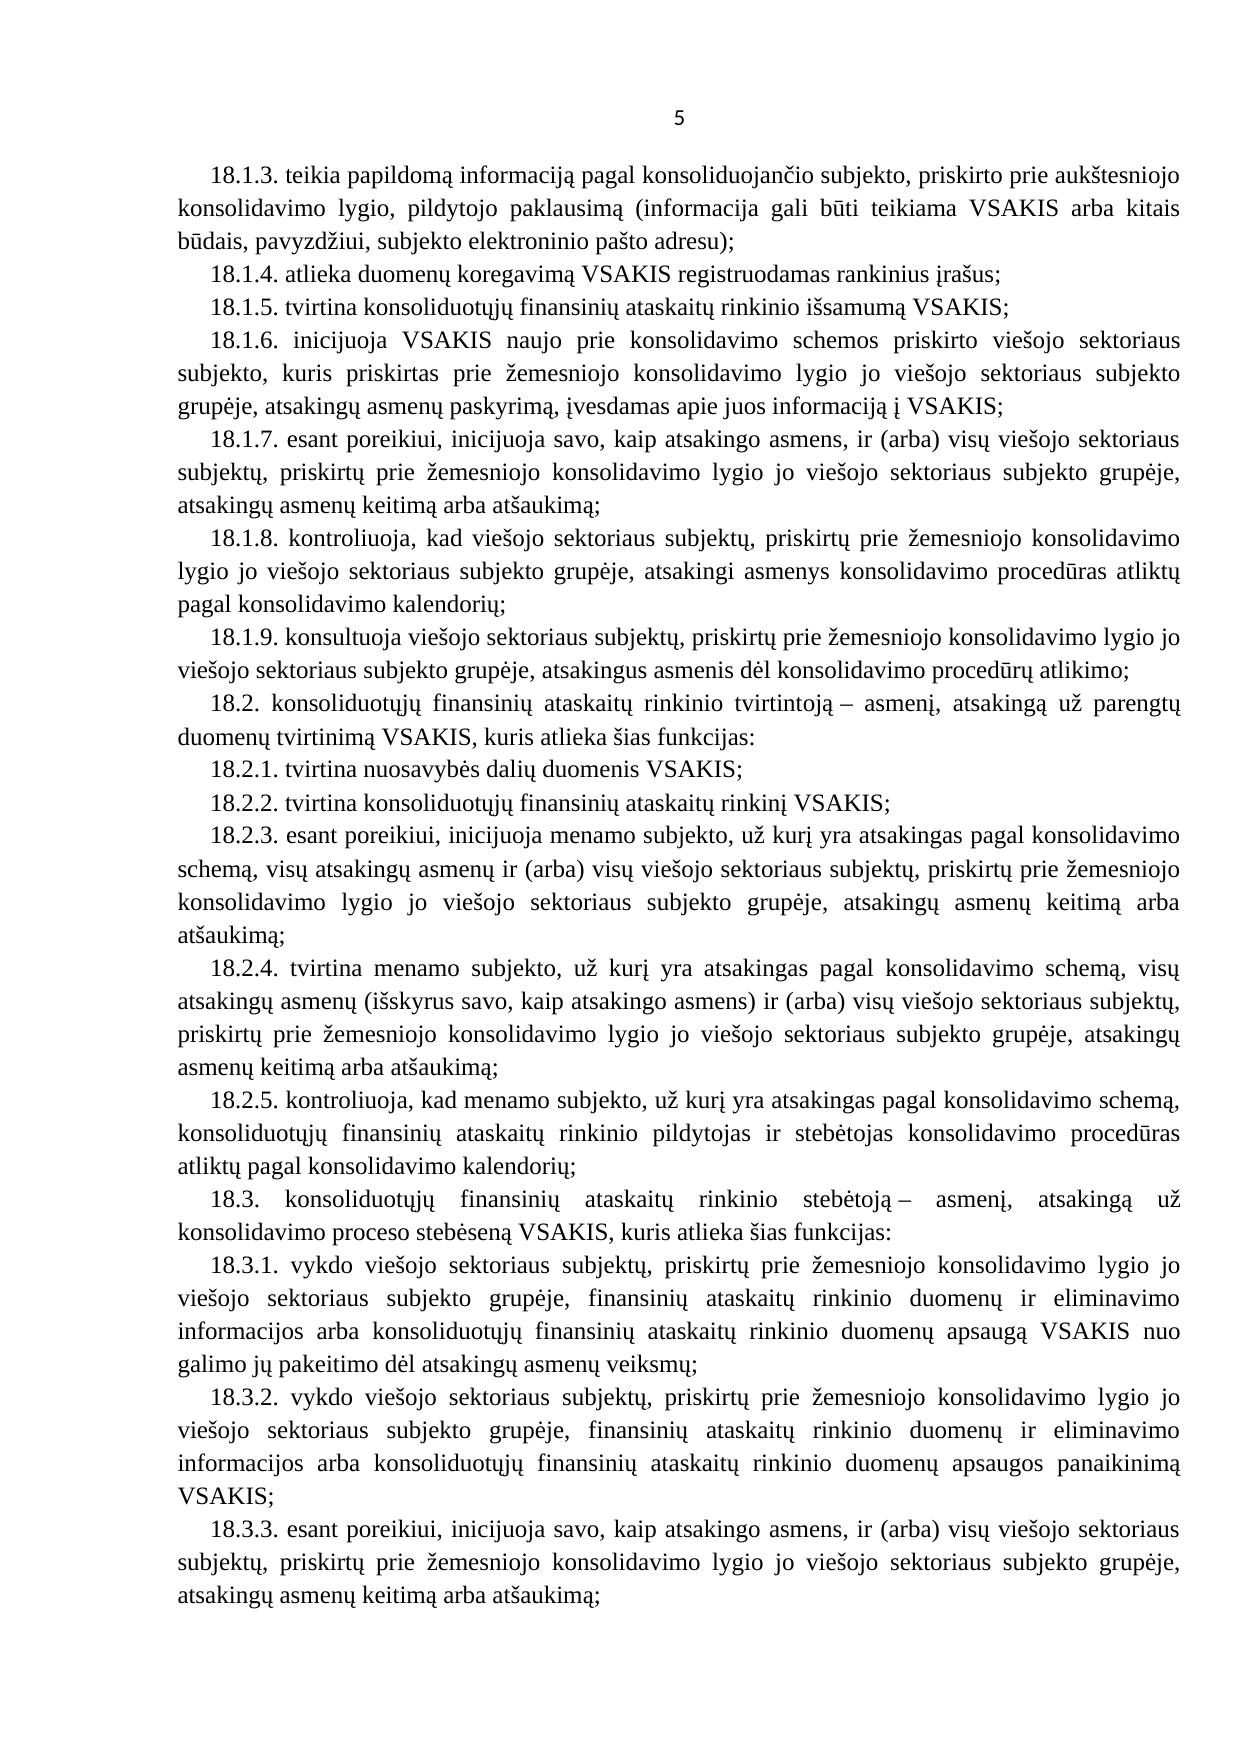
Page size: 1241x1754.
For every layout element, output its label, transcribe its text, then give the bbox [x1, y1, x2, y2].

text 18.3. konsoliduotųjų finansinių ataskaitų rinkinio stebėtoją – asmenį, atsakingą už konsolidavimo proceso stebėseną VSAKIS, kuris atlieka šias funkcijas: [177, 1184, 1181, 1246]
text 18.1.4. atlieka duomenų koregavimą VSAKIS registruodamas rankinius įrašus; [177, 259, 1181, 288]
text 18.1.6. inicijuoja VSAKIS naujo prie konsolidavimo schemos priskirto viešojo sektoriaus subjekto, kuris priskirtas prie žemesniojo konsolidavimo lygio jo viešojo sektoriaus subjekto grupėje, atsakingų asmenų paskyrimą, įvesdamas apie juos informaciją į VSAKIS; [177, 325, 1181, 420]
text 18.1.8. kontroliuoja, kad viešojo sektoriaus subjektų, priskirtų prie žemesniojo konsolidavimo lygio jo viešojo sektoriaus subjekto grupėje, atsakingi asmenys konsolidavimo procedūras atliktų pagal konsolidavimo kalendorių; [177, 523, 1181, 618]
text 18.3.3. esant poreikiui, inicijuoja savo, kaip atsakingo asmens, ir (arba) visų viešojo sektoriaus subjektų, priskirtų prie žemesniojo konsolidavimo lygio jo viešojo sektoriaus subjekto grupėje, atsakingų asmenų keitimą arba atšaukimą; [177, 1514, 1181, 1609]
text 18.2.5. kontroliuoja, kad menamo subjekto, už kurį yra atsakingas pagal konsolidavimo schemą, konsoliduotųjų finansinių ataskaitų rinkinio pildytojas ir stebėtojas konsolidavimo procedūras atliktų pagal konsolidavimo kalendorių; [177, 1085, 1181, 1179]
text 18.2.1. tvirtina nuosavybės dalių duomenis VSAKIS; [177, 754, 1181, 783]
text 18.1.9. konsultuoja viešojo sektoriaus subjektų, priskirtų prie žemesniojo konsolidavimo lygio jo viešojo sektoriaus subjekto grupėje, atsakingus asmenis dėl konsolidavimo procedūrų atlikimo; [177, 622, 1181, 684]
text 18.1.7. esant poreikiui, inicijuoja savo, kaip atsakingo asmens, ir (arba) visų viešojo sektoriaus subjektų, priskirtų prie žemesniojo konsolidavimo lygio jo viešojo sektoriaus subjekto grupėje, atsakingų asmenų keitimą arba atšaukimą; [177, 424, 1181, 519]
text 18.2.4. tvirtina menamo subjekto, už kurį yra atsakingas pagal konsolidavimo schemą, visų atsakingų asmenų (išskyrus savo, kaip atsakingo asmens) ir (arba) visų viešojo sektoriaus subjektų, priskirtų prie žemesniojo konsolidavimo lygio jo viešojo sektoriaus subjekto grupėje, atsakingų asmenų keitimą arba atšaukimą; [177, 953, 1181, 1081]
text 18.2. konsoliduotųjų finansinių ataskaitų rinkinio tvirtintoją – asmenį, atsakingą už parengtų duomenų tvirtinimą VSAKIS, kuris atlieka šias funkcijas: [177, 688, 1181, 750]
text 18.1.5. tvirtina konsoliduotųjų finansinių ataskaitų rinkinio išsamumą VSAKIS; [177, 292, 1181, 321]
text 18.2.2. tvirtina konsoliduotųjų finansinių ataskaitų rinkinį VSAKIS; [177, 788, 1181, 816]
text 18.3.1. vykdo viešojo sektoriaus subjektų, priskirtų prie žemesniojo konsolidavimo lygio jo viešojo sektoriaus subjekto grupėje, finansinių ataskaitų rinkinio duomenų ir eliminavimo informacijos arba konsoliduotųjų finansinių ataskaitų rinkinio duomenų apsaugą VSAKIS nuo galimo jų pakeitimo dėl atsakingų asmenų veiksmų; [177, 1250, 1181, 1378]
text 18.1.3. teikia papildomą informaciją pagal konsoliduojančio subjekto, priskirto prie aukštesniojo konsolidavimo lygio, pildytojo paklausimą (informacija gali būti teikiama VSAKIS arba kitais būdais, pavyzdžiui, subjekto elektroninio pašto adresu); [177, 160, 1181, 255]
text 18.2.3. esant poreikiui, inicijuoja menamo subjekto, už kurį yra atsakingas pagal konsolidavimo schemą, visų atsakingų asmenų ir (arba) visų viešojo sektoriaus subjektų, priskirtų prie žemesniojo konsolidavimo lygio jo viešojo sektoriaus subjekto grupėje, atsakingų asmenų keitimą arba atšaukimą; [177, 821, 1181, 948]
text 18.3.2. vykdo viešojo sektoriaus subjektų, priskirtų prie žemesniojo konsolidavimo lygio jo viešojo sektoriaus subjekto grupėje, finansinių ataskaitų rinkinio duomenų ir eliminavimo informacijos arba konsoliduotųjų finansinių ataskaitų rinkinio duomenų apsaugos panaikinimą VSAKIS; [177, 1382, 1181, 1510]
